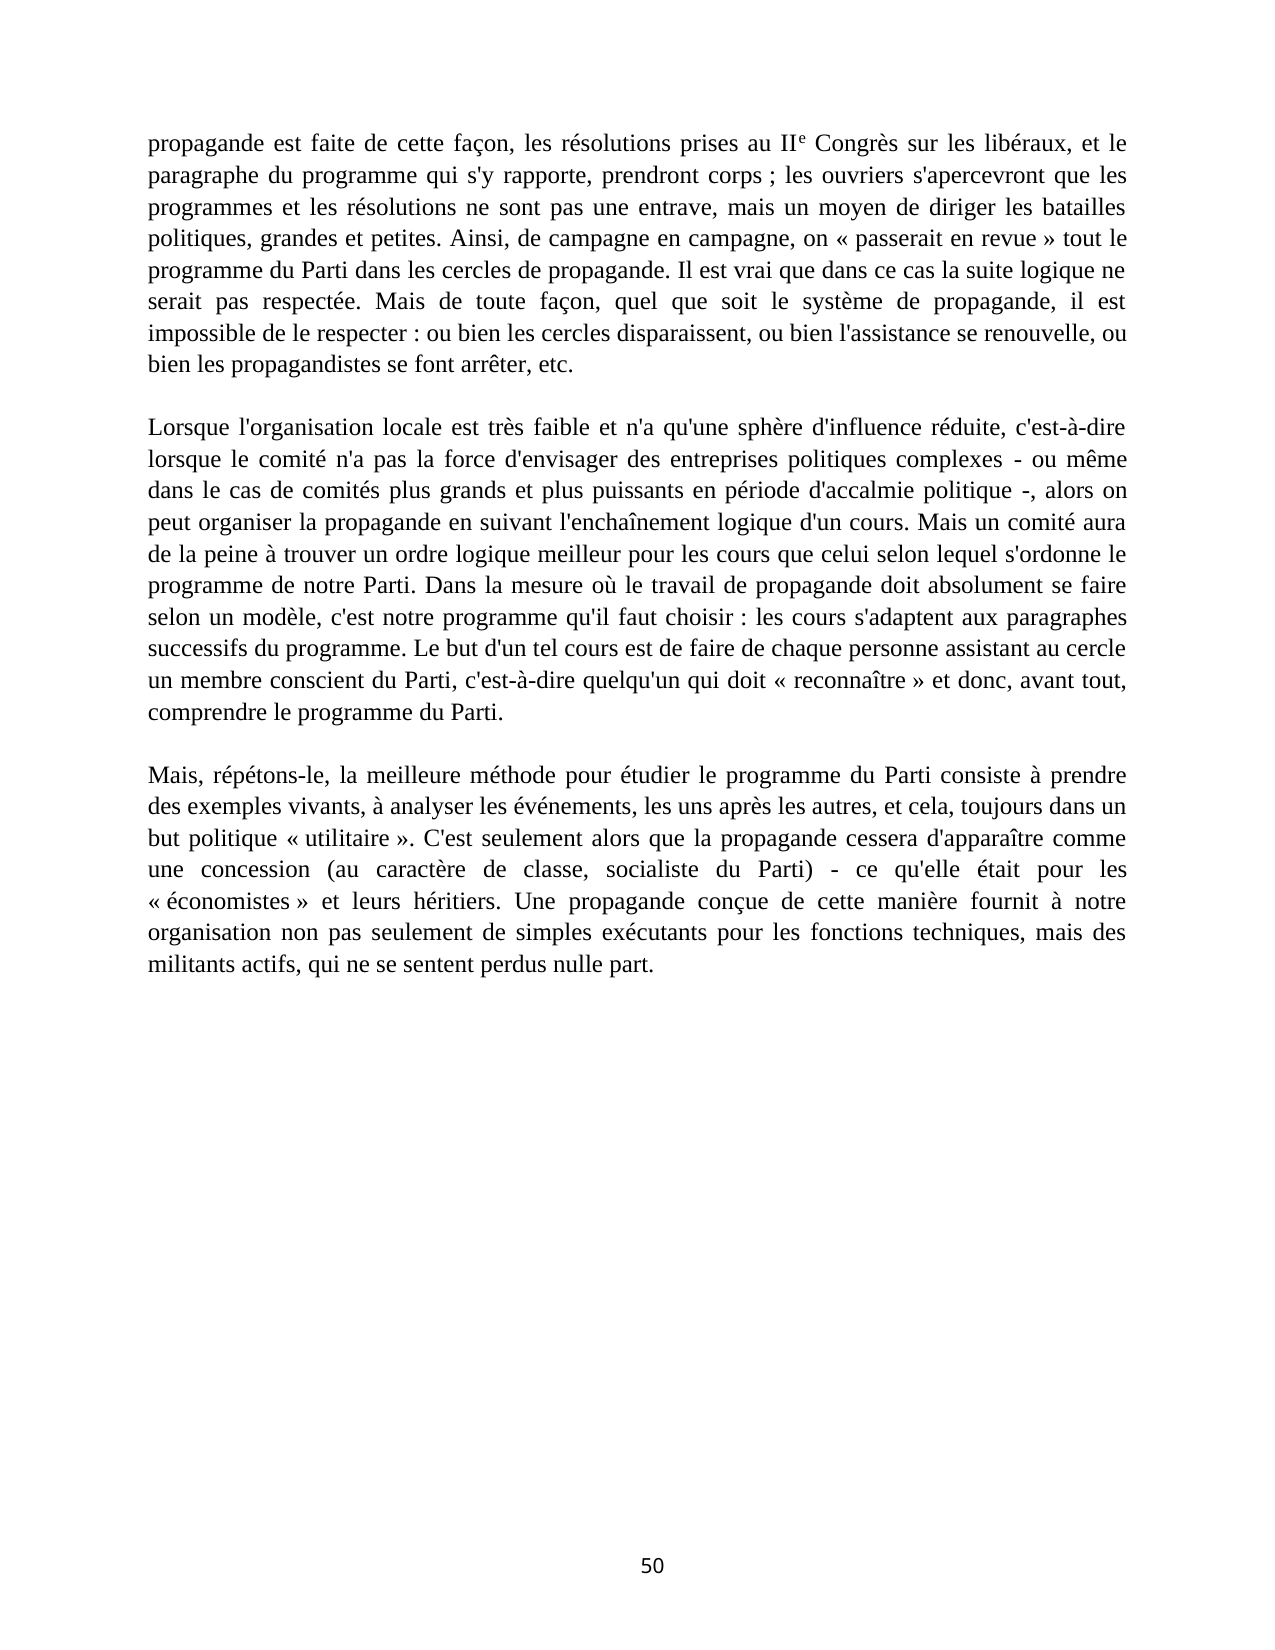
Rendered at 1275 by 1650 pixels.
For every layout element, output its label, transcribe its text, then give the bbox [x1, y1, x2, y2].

text Mais, répétons-le, la meilleure méthode pour étudier le programme du Parti consiste à prendre des exemples vivants, à analyser les événements, les uns après les autres, et cela, toujours dans un but politique « utilitaire ». C'est seulement alors que la propagande cessera d'apparaître comme une concession (au caractère de classe, socialiste du Parti) ‑ ce qu'elle était pour les « économistes » et leurs héritiers. Une propagande conçue de cette manière fournit à notre organisation non pas seulement de simples exécutants pour les fonctions techniques, mais des militants actifs, qui ne se sentent perdus nulle part. [148, 760, 1127, 978]
text Lorsque l'organisation locale est très faible et n'a qu'une sphère d'influence réduite, c'est-à-dire lorsque le comité n'a pas la force d'envisager des entreprises politiques complexes ‑ ou même dans le cas de comités plus grands et plus puissants en période d'accalmie politique ‑, alors on peut organiser la propagande en suivant l'enchaînement logique d'un cours. Mais un comité aura de la peine à trouver un ordre logique meilleur pour les cours que celui selon lequel s'ordonne le programme de notre Parti. Dans la mesure où le travail de propagande doit absolument se faire selon un modèle, c'est notre programme qu'il faut choisir : les cours s'adaptent aux paragraphes successifs du programme. Le but d'un tel cours est de faire de chaque personne assistant au cercle un membre conscient du Parti, c'est-à-dire quelqu'un qui doit « reconnaître » et donc, avant tout, comprendre le programme du Parti. [148, 412, 1127, 725]
text propagande est faite de cette façon, les résolutions prises au IIe Congrès sur les libéraux, et le paragraphe du programme qui s'y rapporte, prendront corps ; les ouvriers s'apercevront que les programmes et les résolutions ne sont pas une entrave, mais un moyen de diriger les batailles politiques, grandes et petites. Ainsi, de campagne en campagne, on « passerait en revue » tout le programme du Parti dans les cercles de propagande. Il est vrai que dans ce cas la suite logique ne serait pas respectée. Mais de toute façon, quel que soit le système de propagande, il est impossible de le respecter : ou bien les cercles disparaissent, ou bien l'assistance se renouvelle, ou bien les propagandistes se font arrêter, etc. [148, 128, 1127, 378]
